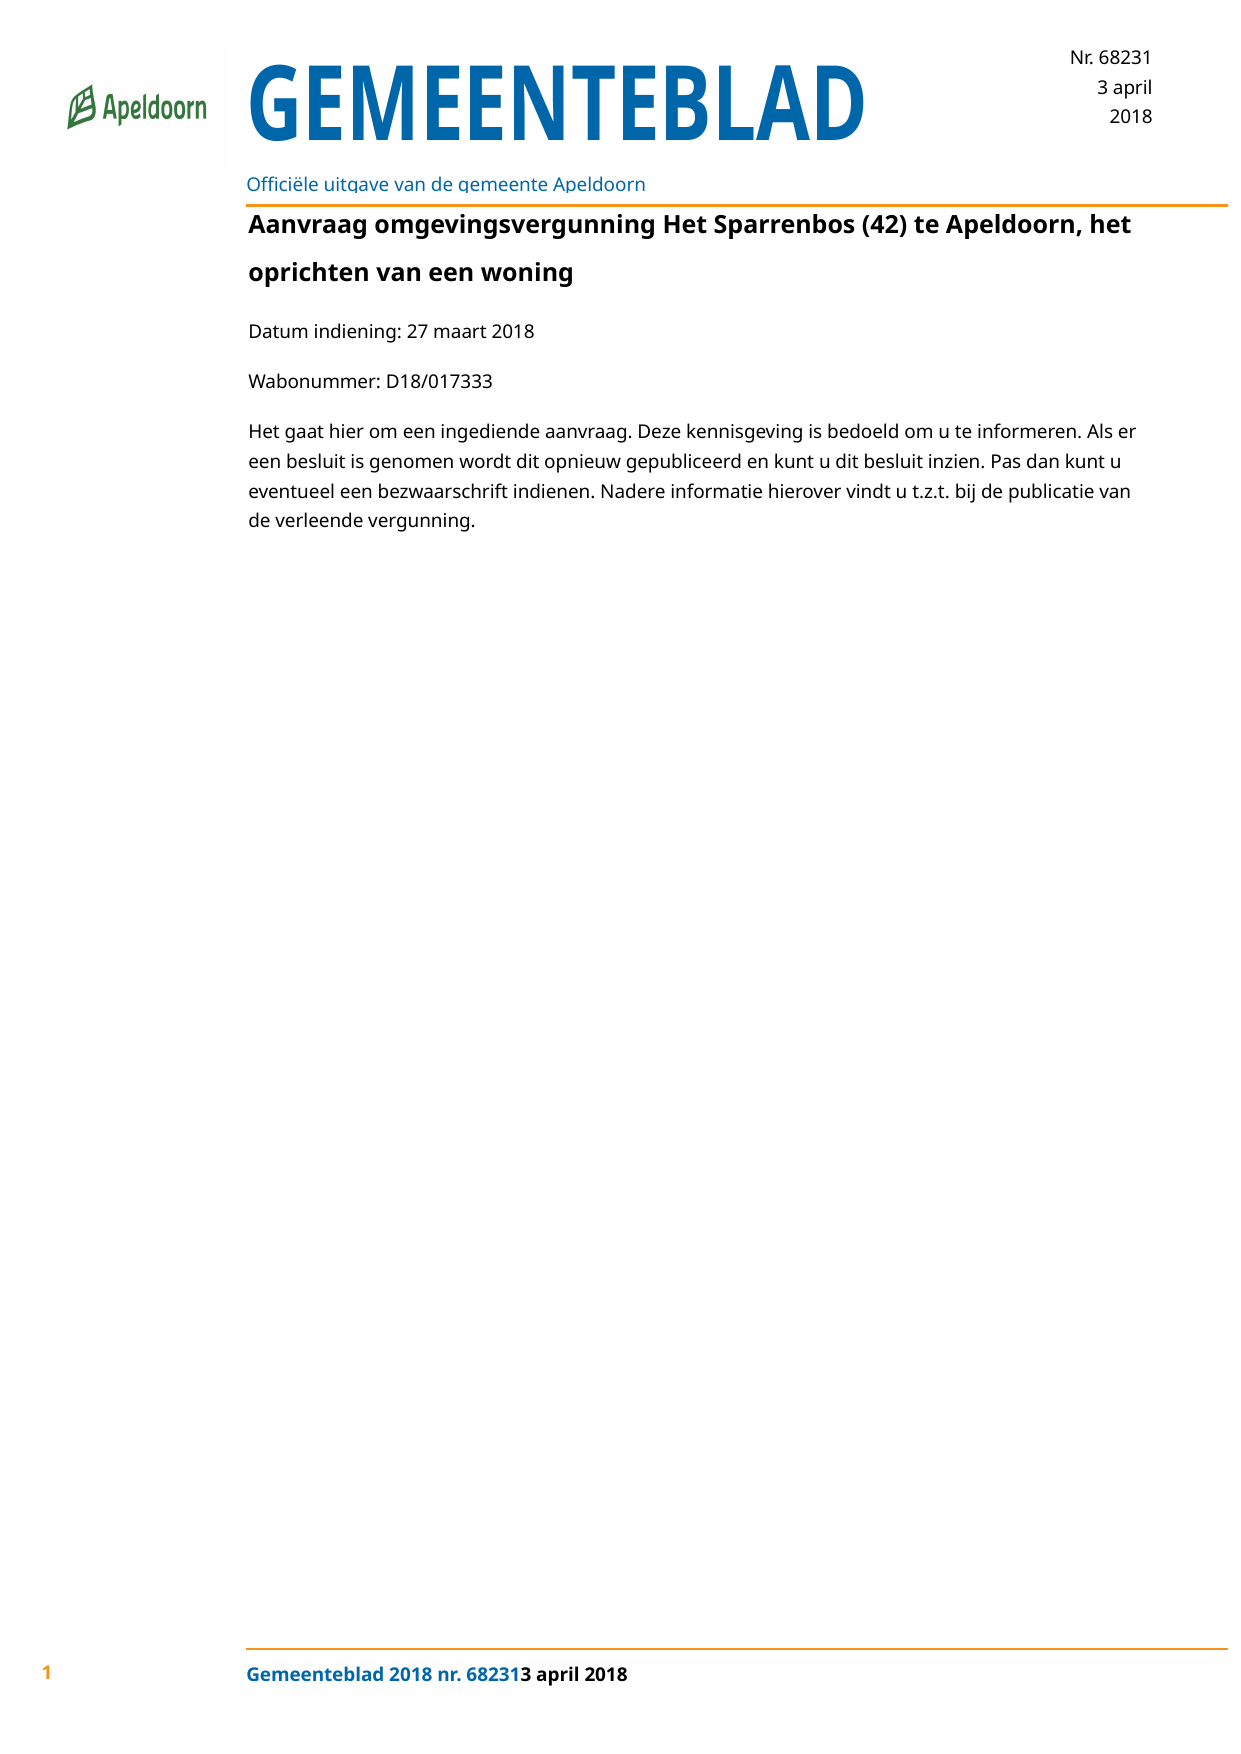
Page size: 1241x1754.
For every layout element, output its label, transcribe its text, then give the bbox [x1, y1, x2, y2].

picture [41, 47, 231, 172]
text Aanvraag omgevingsvergunning Het Sparrenbos (42) te Apeldoorn, het oprichten van een woning [248, 207, 1152, 288]
text Wabonummer: D18/017333 [248, 368, 1152, 394]
text Het gaat hier om een ingediende aanvraag. Deze kennisgeving is bedoeld om u te informeren. Als er een besluit is genomen wordt dit opnieuw gepubliceerd en kunt u dit besluit inzien. Pas dan kunt u eventueel een bezwaarschrift indienen. Nadere informatie hierover vindt u t.z.t. bij de publicatie van de verleende vergunning. [248, 419, 1152, 533]
text Datum indiening: 27 maart 2018 [248, 318, 1152, 344]
